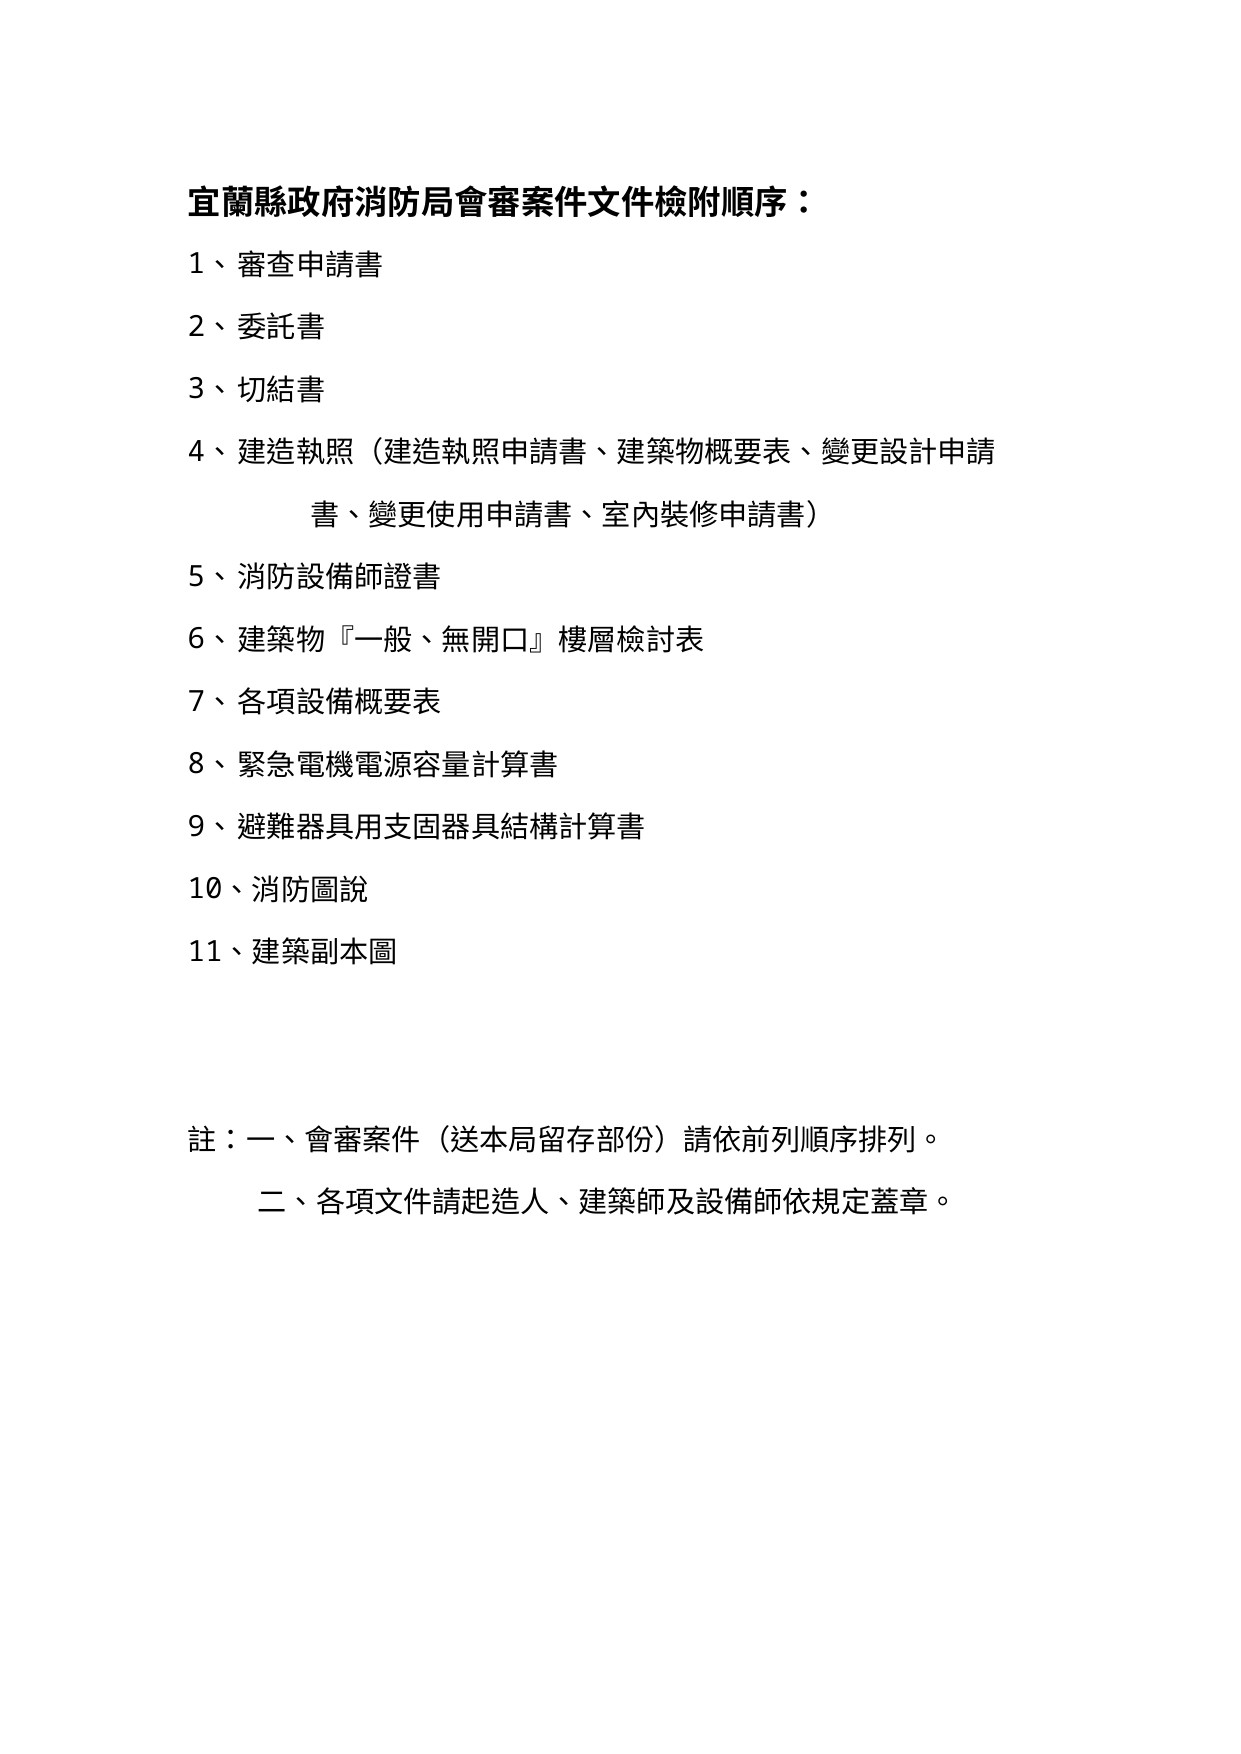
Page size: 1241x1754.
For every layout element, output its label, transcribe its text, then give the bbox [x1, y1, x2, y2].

list 委託書 [187, 283, 1053, 346]
list 建築副本圖 [187, 908, 1053, 971]
text 註：一、會審案件（送本局留存部份）請依前列順序排列。 [187, 1096, 1053, 1158]
list 各項設備概要表 [187, 658, 1053, 721]
list 切結書 [187, 346, 1053, 408]
list 消防設備師證書 [187, 533, 1053, 596]
list 消防圖說 [187, 846, 1053, 908]
list 緊急電機電源容量計算書 [187, 721, 1053, 783]
list 建築物『一般、無開口』樓層檢討表 [187, 596, 1053, 658]
text 二、各項文件請起造人、建築師及設備師依規定蓋章。 [187, 1158, 1053, 1221]
list 審查申請書 [187, 221, 1053, 283]
text 宜蘭縣政府消防局會審案件文件檢附順序： [187, 158, 1053, 221]
list 避難器具用支固器具結構計算書 [187, 783, 1053, 846]
text 書、變更使用申請書、室內裝修申請書） [187, 471, 1053, 533]
list 建造執照（建造執照申請書、建築物概要表、變更設計申請 [187, 408, 1053, 471]
